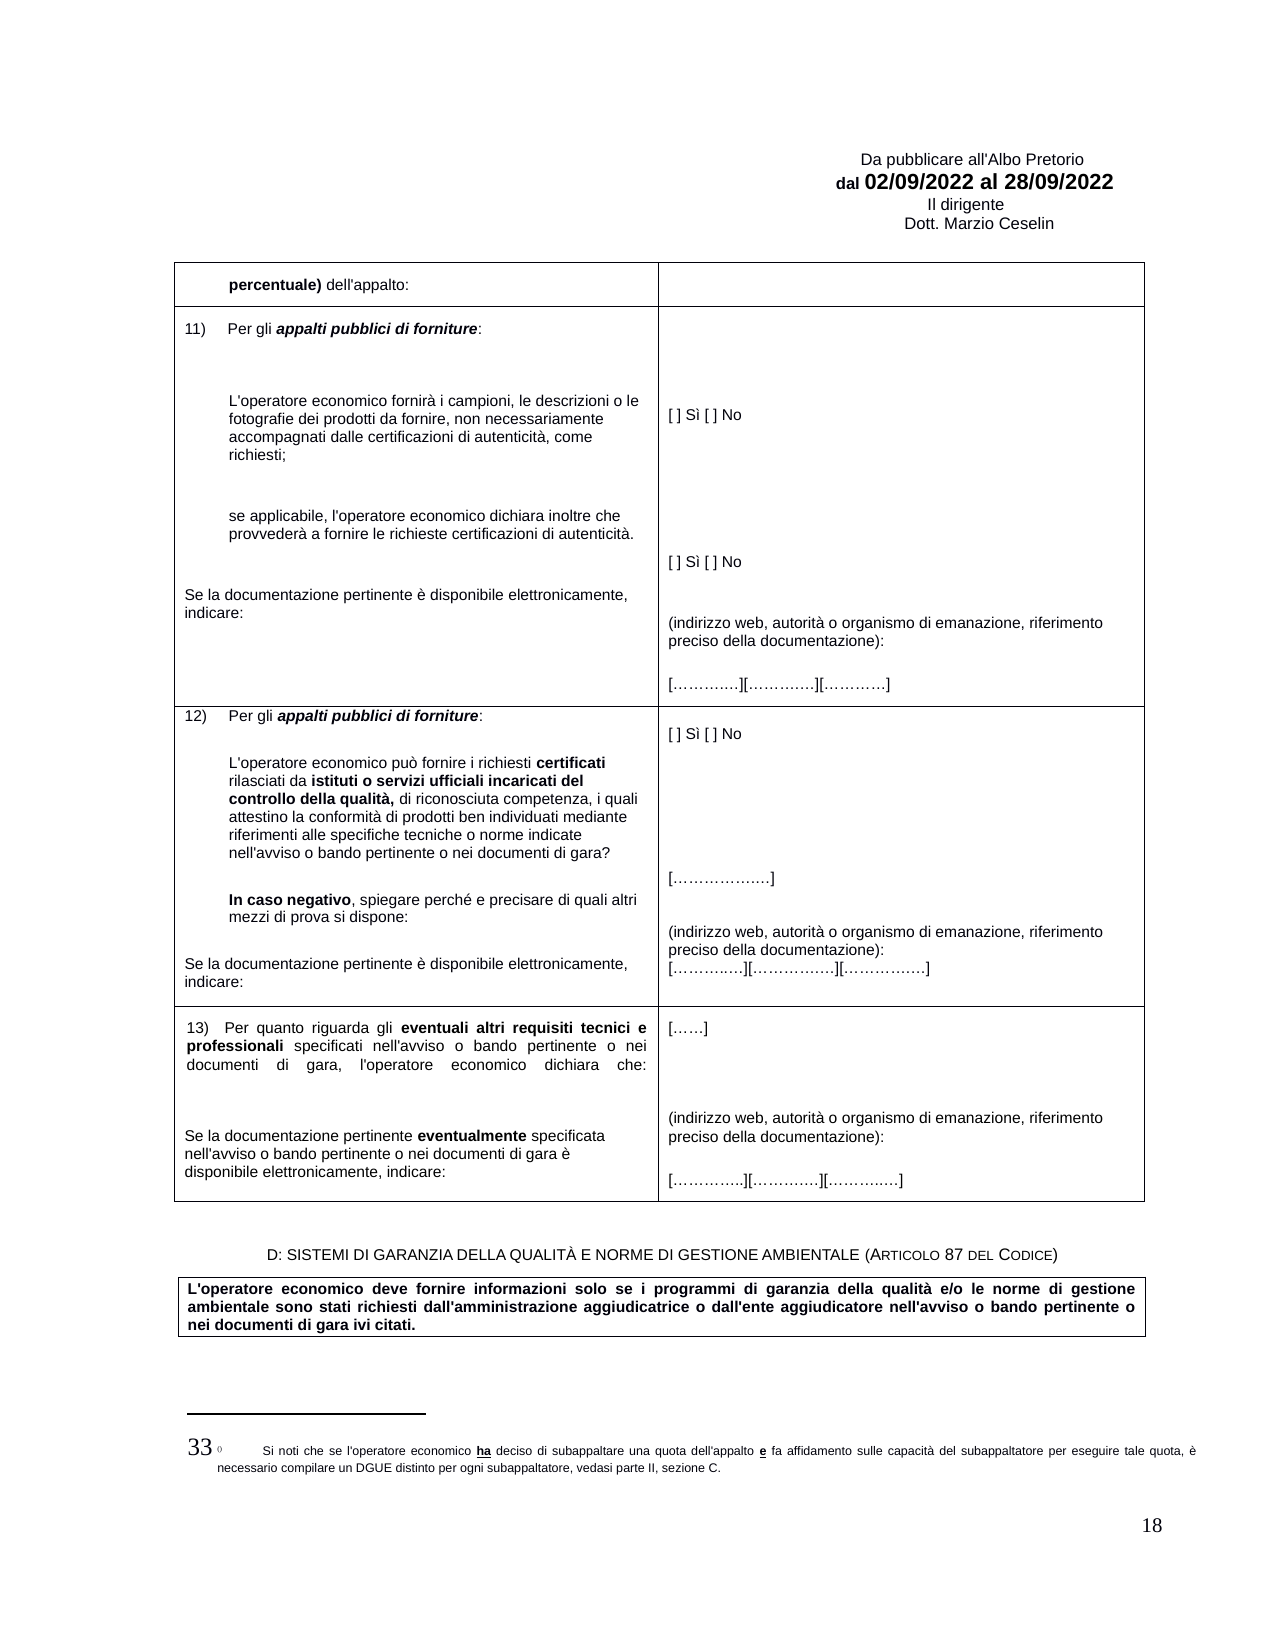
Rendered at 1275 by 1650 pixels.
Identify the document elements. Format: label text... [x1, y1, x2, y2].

table_cell 11) Per gli appalti pubblici di forniture: L'operatore economico fornirà i campioni, le descrizioni o le fotografie dei prodotti da fornire, non necessariamente accompagnati dalle certificazioni di autenticità, come richiesti; se applicabile, l'operatore economico dichiara inoltre che provvederà a fornire le richieste certificazioni di autenticità. Se la documentazione pertinente è disponibile elettronicamente, indicare: [175, 307, 658, 706]
table_cell [ ] Sì [ ] No [ ] Sì [ ] No (indirizzo web, autorità o organismo di emanazione, riferimento preciso della documentazione): [……….…][……….…][…………] [659, 307, 1144, 706]
text L'operatore economico deve fornire informazioni solo se i programmi di garanzia della qualità e/o le norme di gestione ambientale sono stati richiesti dall'amministrazione aggiudicatrice o dall'ente aggiudicatore nell'avviso o bando pertinente o nei documenti di gara ivi citati. [179, 1278, 1145, 1336]
table_cell percentuale) dell'appalto: [175, 263, 658, 306]
table_cell 12) Per gli appalti pubblici di forniture: L'operatore economico può fornire i richiesti certificati rilasciati da istituti o servizi ufficiali incaricati del controllo della qualità, di riconosciuta competenza, i quali attestino la conformità di prodotti ben individuati mediante riferimenti alle specifiche tecniche o norme indicate nell'avviso o bando pertinente o nei documenti di gara? In caso negativo, spiegare perché e precisare di quali altri mezzi di prova si dispone: Se la documentazione pertinente è disponibile elettronicamente, indicare: [175, 707, 658, 1006]
table_cell [ ] Sì [ ] No […………….…] (indirizzo web, autorità o organismo di emanazione, riferimento preciso della documentazione): [………..…][………….…][………….…] [659, 707, 1144, 1006]
table_cell [……] (indirizzo web, autorità o organismo di emanazione, riferimento preciso della documentazione): […………..][……….…][………..…] [659, 1007, 1144, 1201]
table_cell 13) Per quanto riguarda gli eventuali altri requisiti tecnici e professionali specificati nell'avviso o bando pertinente o nei documenti di gara, l'operatore economico dichiara che: Se la documentazione pertinente eventualmente specificata nell'avviso o bando pertinente o nei documenti di gara è disponibile elettronicamente, indicare: [175, 1007, 658, 1201]
title D: SISTEMI di garanzia della qualità e norme di gestione ambientale (Articolo 87 del Codice) [187, 1245, 1137, 1264]
table_cell [659, 263, 1144, 306]
